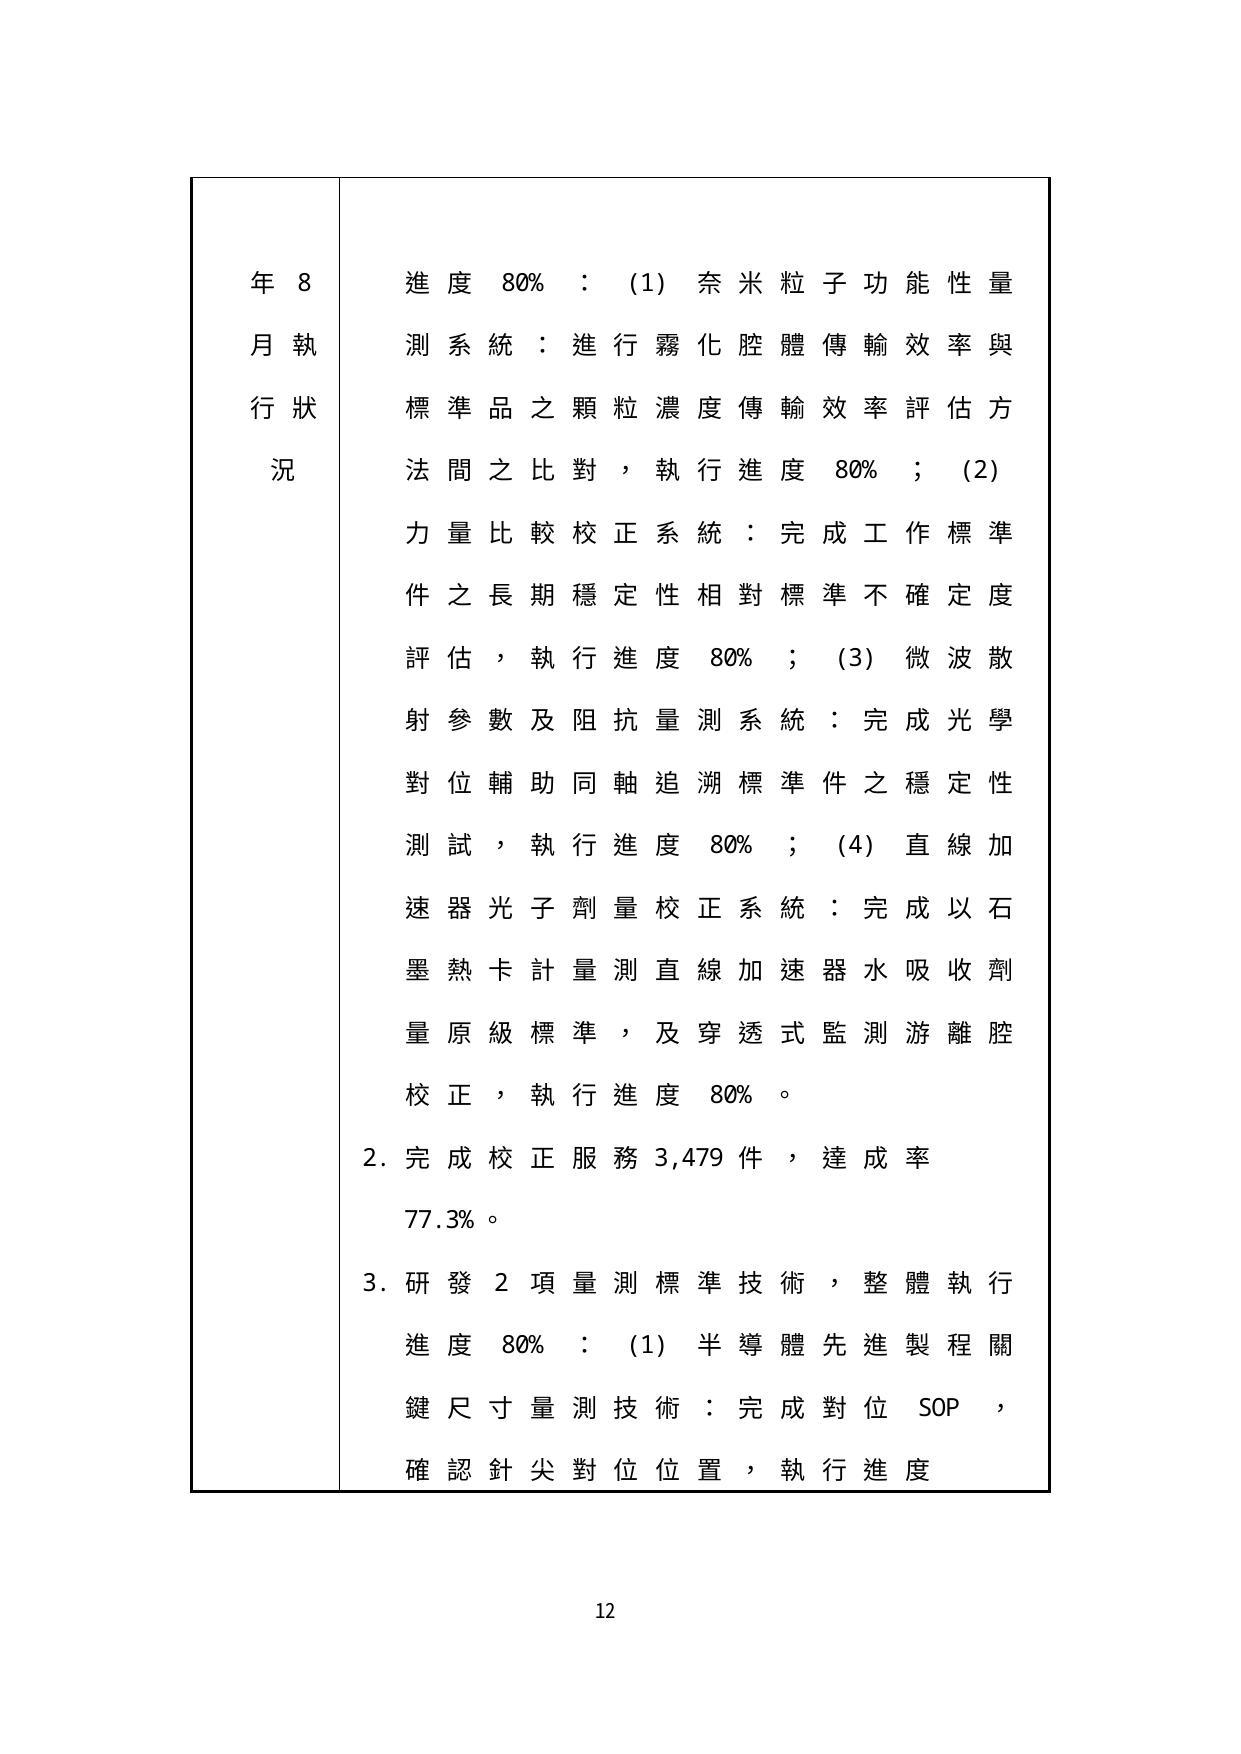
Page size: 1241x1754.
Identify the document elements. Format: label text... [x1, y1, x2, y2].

table_cell 進度80%：(1)奈米粒子功能性量測系統：進行霧化腔體傳輸效率與標準品之顆粒濃度傳輸效率評估方法間之比對，執行進度80%；(2)力量比較校正系統：完成工作標準件之長期穩定性相對標準不確定度評估，執行進度80%；(3)微波散射參數及阻抗量測系統：完成光學對位輔助同軸追溯標準件之穩定性測試，執行進度80%；(4)直線加速器光子劑量校正系統：完成以石墨熱卡計量測直線加速器水吸收劑量原級標準，及穿透式監測游離腔校正，執行進度80%。 2.完成校正服務3,479件，達成率77.3%。 3.研發2項量測標準技術，整體執行進度80%：(1)半導體先進製程關鍵尺寸量測技術：完成對位SOP，確認針尖對位位置，執行進度 [340, 178, 1048, 1490]
table_cell 年8月執行狀況 [193, 178, 339, 1490]
